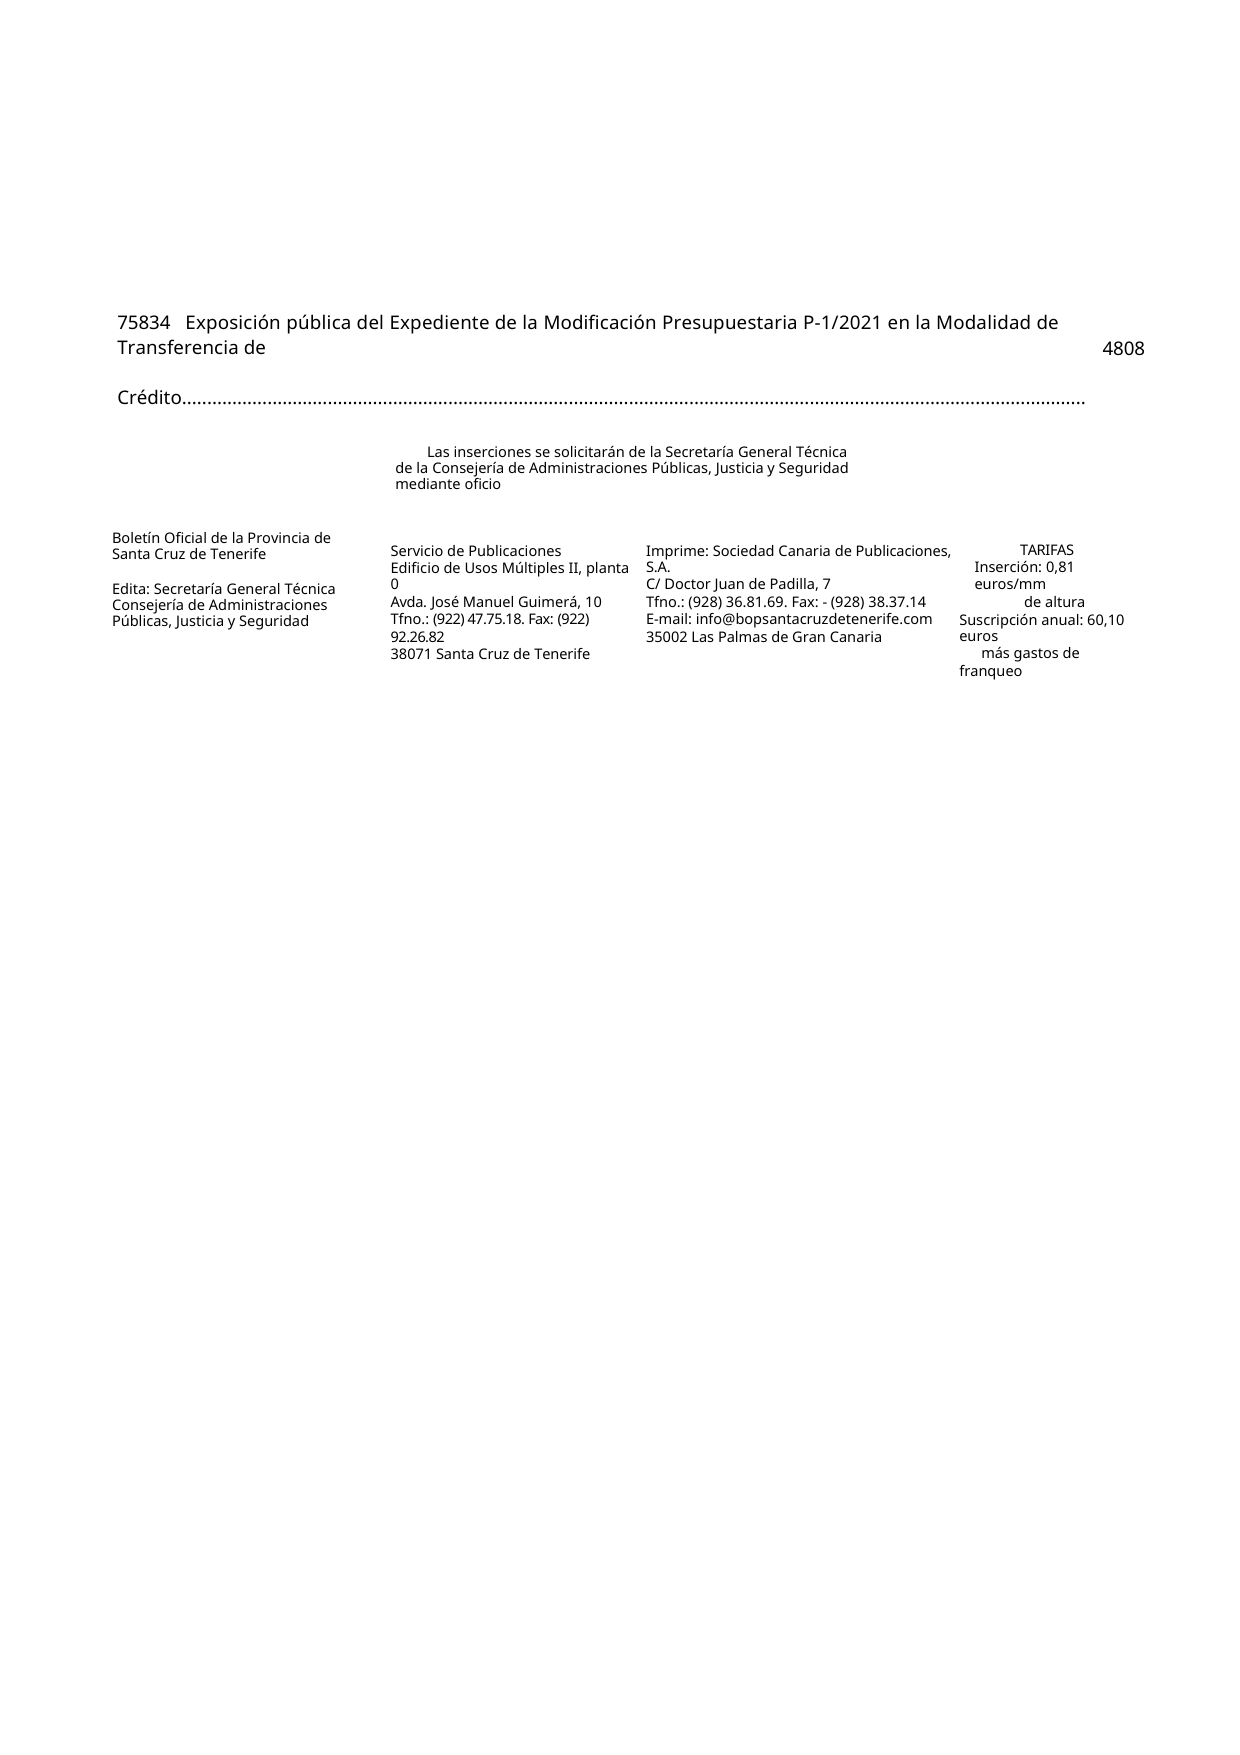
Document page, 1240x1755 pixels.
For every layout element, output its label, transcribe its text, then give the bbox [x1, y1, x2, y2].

table_header [102, 309, 117, 409]
table_header [955, 531, 959, 679]
table_header [102, 531, 112, 679]
table_header Boletín Oficial de la Provincia de Santa Cruz de Tenerife Edita: Secretaría General Técnica Consejería de Administraciones Públicas, Justicia y Seguridad [112, 531, 386, 679]
table_header Imprime: Sociedad Canaria de Publicaciones, S.A. C/ Doctor Juan de Padilla, 7 Tfno.: (928) 36.81.69. Fax: - (928) 38.37.14 E-mail: info@bopsantacruzdetenerife.com 35002 Las Palmas de Gran Canaria [646, 531, 954, 679]
table_header [641, 531, 646, 679]
table_header 4808 [1102, 309, 1150, 409]
text Las inserciones se solicitarán de la Secretaría General Técnica de la Consejería de Administraciones Públicas, Justicia y Seguridad mediante oficio [395, 444, 858, 493]
table_header 75834 Exposición pública del Expediente de la Modificación Presupuestaria P-1/2021 en la Modalidad de Transferencia de Crédito.................................................................................................................................................................................... [117, 309, 1097, 409]
table_header Servicio de Publicaciones Edificio de Usos Múltiples II, planta 0 Avda. José Manuel Guimerá, 10 Tfno.: (922) 47.75.18. Fax: (922) 92.26.82 38071 Santa Cruz de Tenerife [390, 531, 641, 679]
table_header [1098, 309, 1102, 409]
table_header [386, 531, 390, 679]
table_header TARIFAS Inserción: 0,81 euros/mm de altura Suscripción anual: 60,10 euros más gastos de franqueo [959, 531, 1146, 679]
